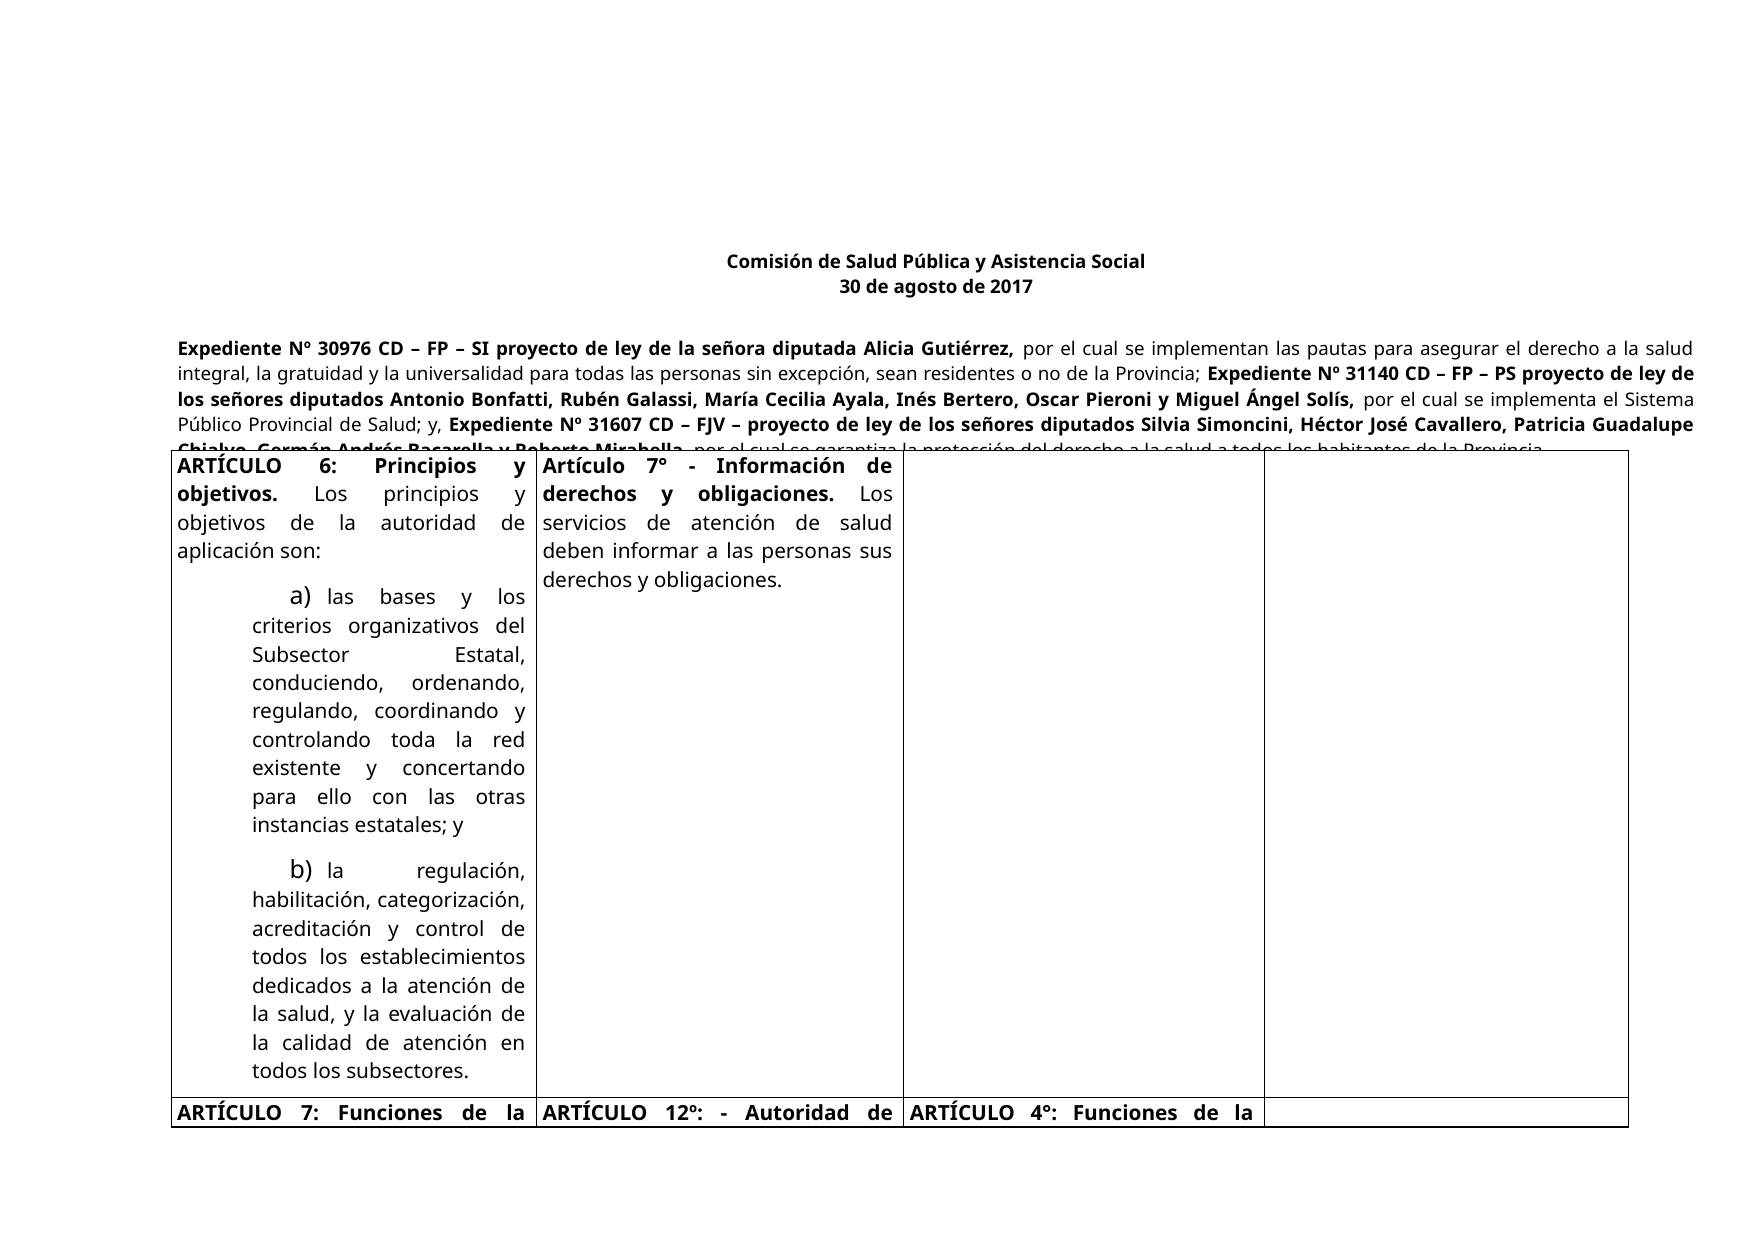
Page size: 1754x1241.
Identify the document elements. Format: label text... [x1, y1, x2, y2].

table_cell [904, 451, 1264, 1097]
table_cell [1265, 451, 1628, 1097]
table_cell Artículo 7° - Información de derechos y obligaciones. Los servicios de atención de salud deben informar a las personas sus derechos y obligaciones. [537, 451, 903, 1097]
table_cell [1265, 1098, 1270, 1126]
table_cell ARTÍCULO 6: Principios y objetivos. Los principios y objetivos de la autoridad de aplicación son: las bases y los criterios organizativos del Subsector Estatal, conduciendo, ordenando, regulando, coordinando y controlando toda la red existente y concertando para ello con las otras instancias estatales; y la regulación, habilitación, categorización, acreditación y control de todos los establecimientos dedicados a la atención de la salud, y la evaluación de la calidad de atención en todos los subsectores. [172, 451, 536, 1097]
table_cell [1618, 1098, 1628, 1126]
